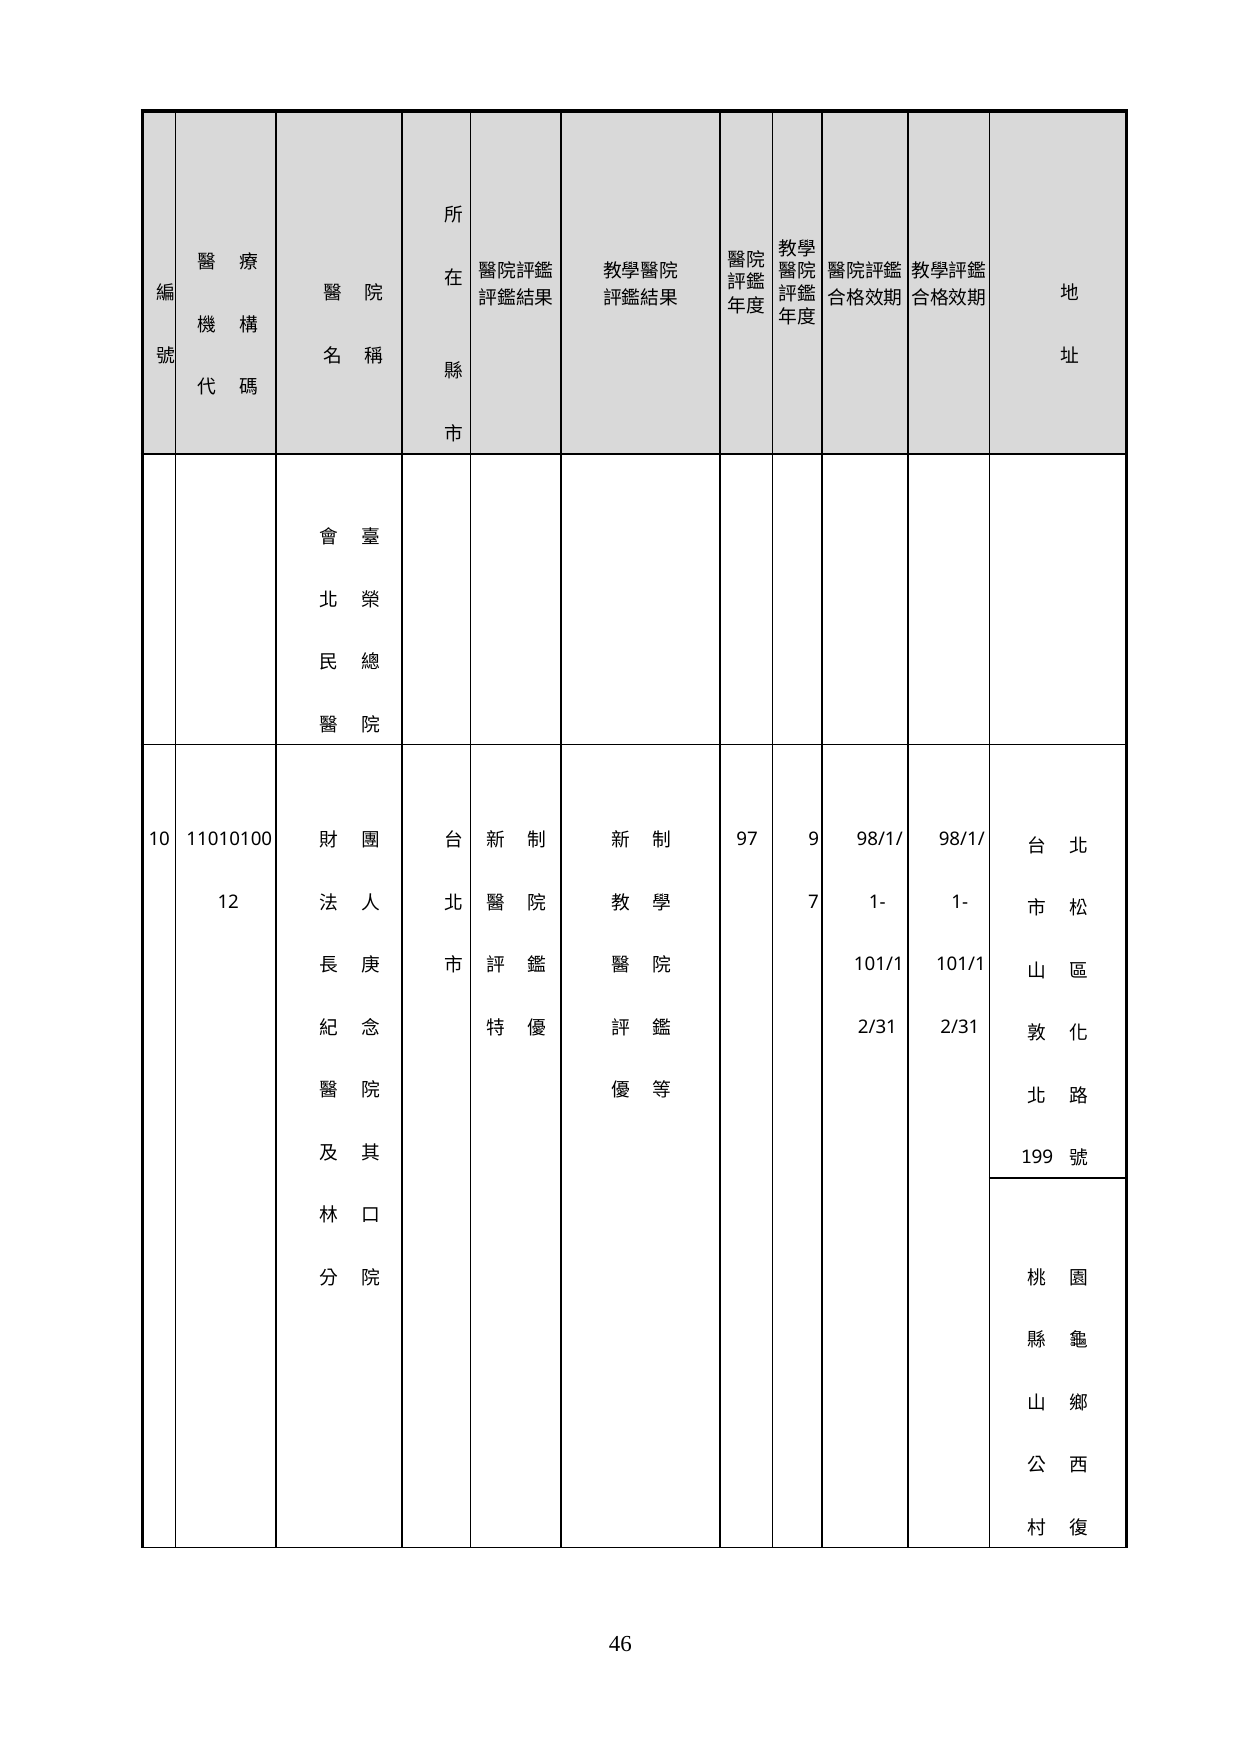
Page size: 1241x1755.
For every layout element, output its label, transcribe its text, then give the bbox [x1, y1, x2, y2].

table_cell 財團法人長庚紀念醫院及其林口分院 [277, 745, 401, 1547]
table_cell [176, 455, 275, 744]
table_cell 會臺北榮民總醫院 [277, 455, 401, 744]
table_header 教學評鑑 合格效期 [909, 113, 989, 453]
table_cell 98/1/1- 101/12/31 [823, 745, 907, 1547]
table_header 教學醫院評鑑年度 [773, 113, 821, 453]
table_cell [721, 455, 772, 744]
table_cell 台北市松山區敦化北路199號 [990, 745, 1125, 1177]
table_cell 1101010012 [176, 745, 275, 1547]
table_cell [471, 455, 560, 744]
table_cell [773, 455, 821, 744]
table_cell 10 [144, 745, 175, 1547]
table_cell 98/1/1- 101/12/31 [909, 745, 989, 1547]
table_header 醫療機構 代碼 [176, 113, 275, 453]
table_cell [909, 455, 989, 744]
table_cell 新制教學醫院評鑑優等 [562, 745, 719, 1547]
table_cell 台北市 [403, 745, 470, 1547]
table_header 醫院評鑑年度 [721, 113, 772, 453]
table_cell 桃園縣龜山鄉公西村復 [990, 1179, 1125, 1547]
table_header 地 址 [990, 113, 1125, 453]
table_cell [823, 455, 907, 744]
table_cell [990, 455, 1125, 744]
table_header 醫院評鑑 合格效期 [823, 113, 907, 453]
table_cell [144, 455, 175, 744]
table_header 教學醫院 評鑑結果 [562, 113, 719, 453]
table_header 編號 [144, 113, 175, 453]
table_cell 新制醫院評鑑特優 [471, 745, 560, 1547]
table_cell 97 [721, 745, 772, 1547]
table_header 醫院評鑑 評鑑結果 [471, 113, 560, 453]
table_header 所在 縣市 [403, 113, 470, 453]
table_cell [562, 455, 719, 744]
table_header 醫院名稱 [277, 113, 401, 453]
table_cell [403, 455, 470, 744]
table_cell 97 [773, 745, 821, 1547]
